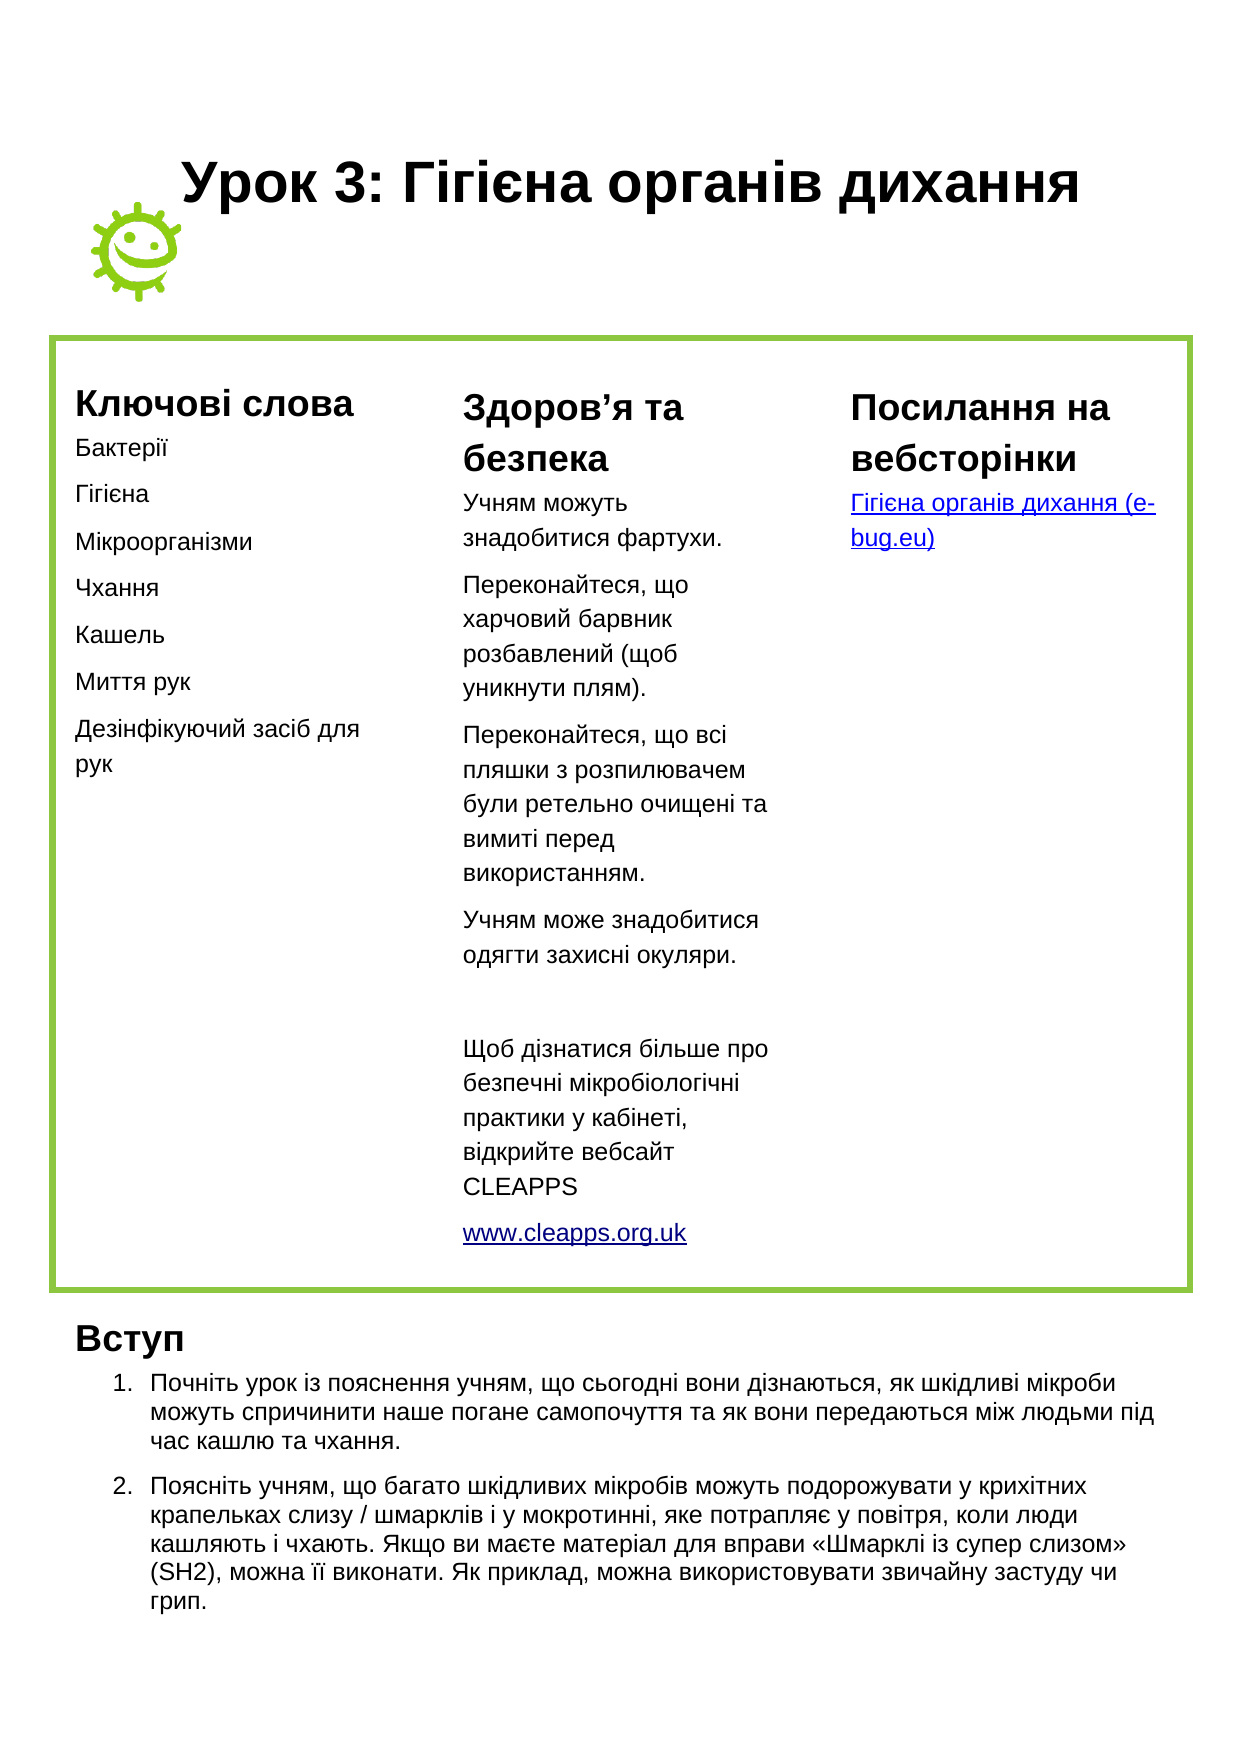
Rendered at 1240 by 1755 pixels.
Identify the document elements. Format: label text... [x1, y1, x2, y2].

subtitle Урок 3: Гігієна органів дихання [75, 147, 1164, 301]
text Гігієна органів дихання (e-bug.eu) [850, 488, 1164, 552]
text Бактерії [75, 432, 389, 461]
text Гігієна [75, 479, 389, 508]
subtitle Вступ [75, 1317, 1164, 1360]
text Мікроорганізми [75, 526, 389, 555]
text www.cleapps.org.uk [463, 1218, 777, 1247]
text Щоб дізнатися більше про безпечні мікробіологічні практики у кабінеті, відкрийте вебсайт CLEAPPS [463, 1033, 777, 1200]
text Кашель [75, 620, 389, 649]
text Переконайтеся, що всі пляшки з розпилювачем були ретельно очищені та вимиті перед використанням. [463, 720, 777, 887]
text Переконайтеся, що харчовий барвник розбавлений (щоб уникнути плям). [463, 570, 777, 702]
text Учням може знадобитися одягти захисні окуляри. [463, 905, 777, 968]
text Чхання [75, 573, 389, 602]
text Учням можуть знадобитися фартухи. [463, 488, 777, 552]
text Дезінфікуючий засіб для рук [75, 714, 389, 778]
text Миття рук [75, 667, 389, 696]
subtitle Ключові слова [75, 381, 389, 424]
subtitle Посилання на вебсторінки [850, 385, 1164, 480]
subtitle Здоров’я та безпека [463, 385, 777, 480]
list Почніть урок із пояснення учням, що сьогодні вони дізнаються, як шкідливі мікроби можуть спричинити наше погане самопочуття та як вони передаються між людьми під час кашлю та чхання. [112, 1368, 1164, 1454]
list Поясніть учням, що багато шкідливих мікробів можуть подорожувати у крихітних крапельках слизу / шмарклів і у мокротинні, яке потрапляє у повітря, коли люди кашляють і чхають. Якщо ви маєте матеріал для вправи «Шмарклі із супер слизом» (SH2), можна її виконати. Як приклад, можна використовувати звичайну застуду чи грип. [112, 1471, 1164, 1615]
